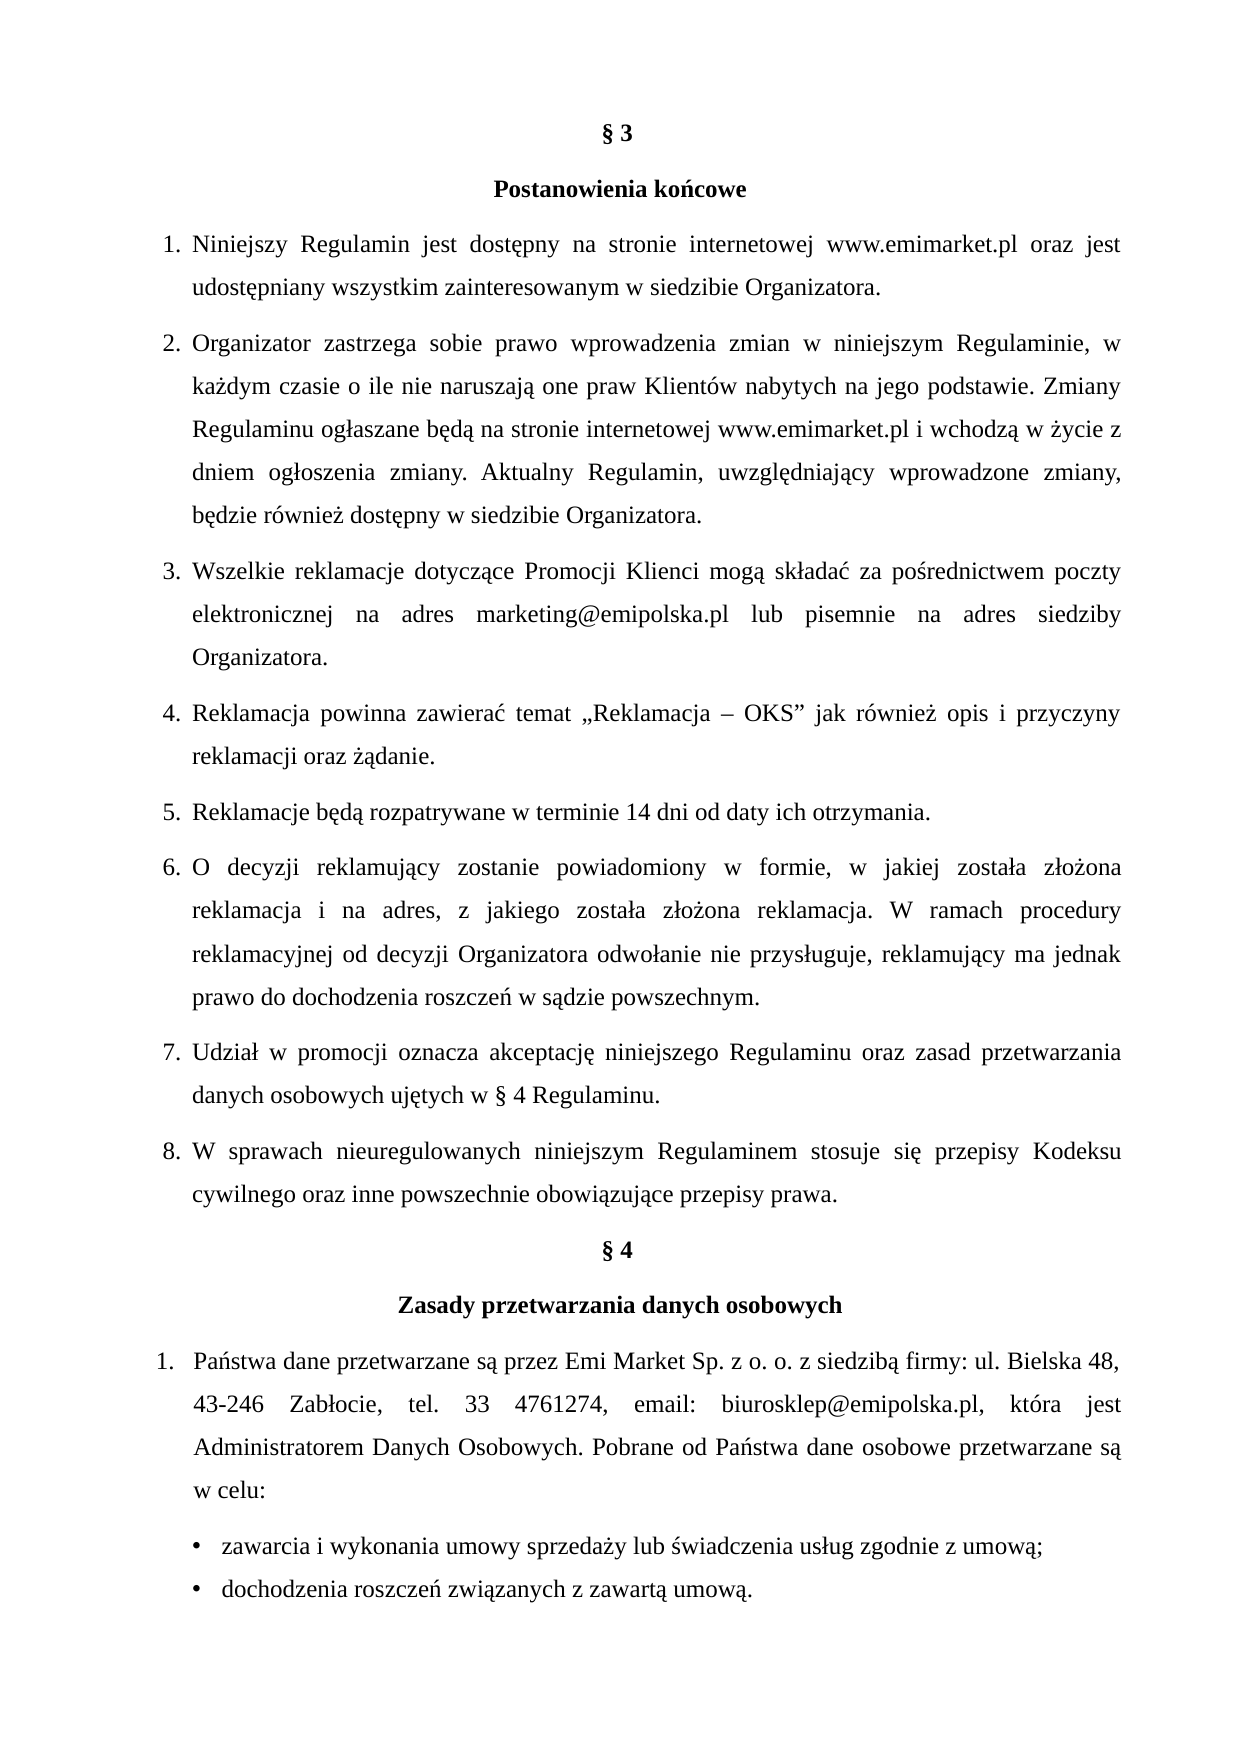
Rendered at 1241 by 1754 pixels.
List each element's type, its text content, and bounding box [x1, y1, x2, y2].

text Postanowienia końcowe [118, 174, 1122, 202]
list Wszelkie reklamacje dotyczące Promocji Klienci mogą składać za pośrednictwem poczty elektronicznej na adres marketing@emipolska.pl lub pisemnie na adres siedziby Organizatora. [162, 556, 1122, 671]
list Udział w promocji oznacza akceptację niniejszego Regulaminu oraz zasad przetwarzania danych osobowych ujętych w § 4 Regulaminu. [162, 1037, 1122, 1109]
list Organizator zastrzega sobie prawo wprowadzenia zmian w niniejszym Regulaminie, w każdym czasie o ile nie naruszają one praw Klientów nabytych na jego podstawie. Zmiany Regulaminu ogłaszane będą na stronie internetowej www.emimarket.pl i wchodzą w życie z dniem ogłoszenia zmiany. Aktualny Regulamin, uwzględniający wprowadzone zmiany, będzie również dostępny w siedzibie Organizatora. [162, 328, 1122, 529]
text Zasady przetwarzania danych osobowych [118, 1291, 1122, 1319]
list W sprawach nieuregulowanych niniejszym Regulaminem stosuje się przepisy Kodeksu cywilnego oraz inne powszechnie obowiązujące przepisy prawa. [162, 1136, 1122, 1208]
list Państwa dane przetwarzane są przez Emi Market Sp. z o. o. z siedzibą firmy: ul. Bielska 48, 43-246 Zabłocie, tel. 33 4761274, email: biurosklep@emipolska.pl, która jest Administratorem Danych Osobowych. Pobrane od Państwa dane osobowe przetwarzane są w celu: [156, 1346, 1122, 1504]
list Reklamacje będą rozpatrywane w terminie 14 dni od daty ich otrzymania. [162, 797, 1122, 826]
list zawarcia i wykonania umowy sprzedaży lub świadczenia usług zgodnie z umową; [192, 1531, 1122, 1560]
text § 4 [118, 1235, 1122, 1264]
list O decyzji reklamujący zostanie powiadomiony w formie, w jakiej została złożona reklamacja i na adres, z jakiego została złożona reklamacja. W ramach procedury reklamacyjnej od decyzji Organizatora odwołanie nie przysługuje, reklamujący ma jednak prawo do dochodzenia roszczeń w sądzie powszechnym. [162, 852, 1122, 1011]
list dochodzenia roszczeń związanych z zawartą umową. [192, 1574, 1122, 1603]
list Reklamacja powinna zawierać temat „Reklamacja – OKS” jak również opis i przyczyny reklamacji oraz żądanie. [162, 698, 1122, 770]
list Niniejszy Regulamin jest dostępny na stronie internetowej www.emimarket.pl oraz jest udostępniany wszystkim zainteresowanym w siedzibie Organizatora. [162, 229, 1122, 301]
text § 3 [118, 118, 1122, 147]
